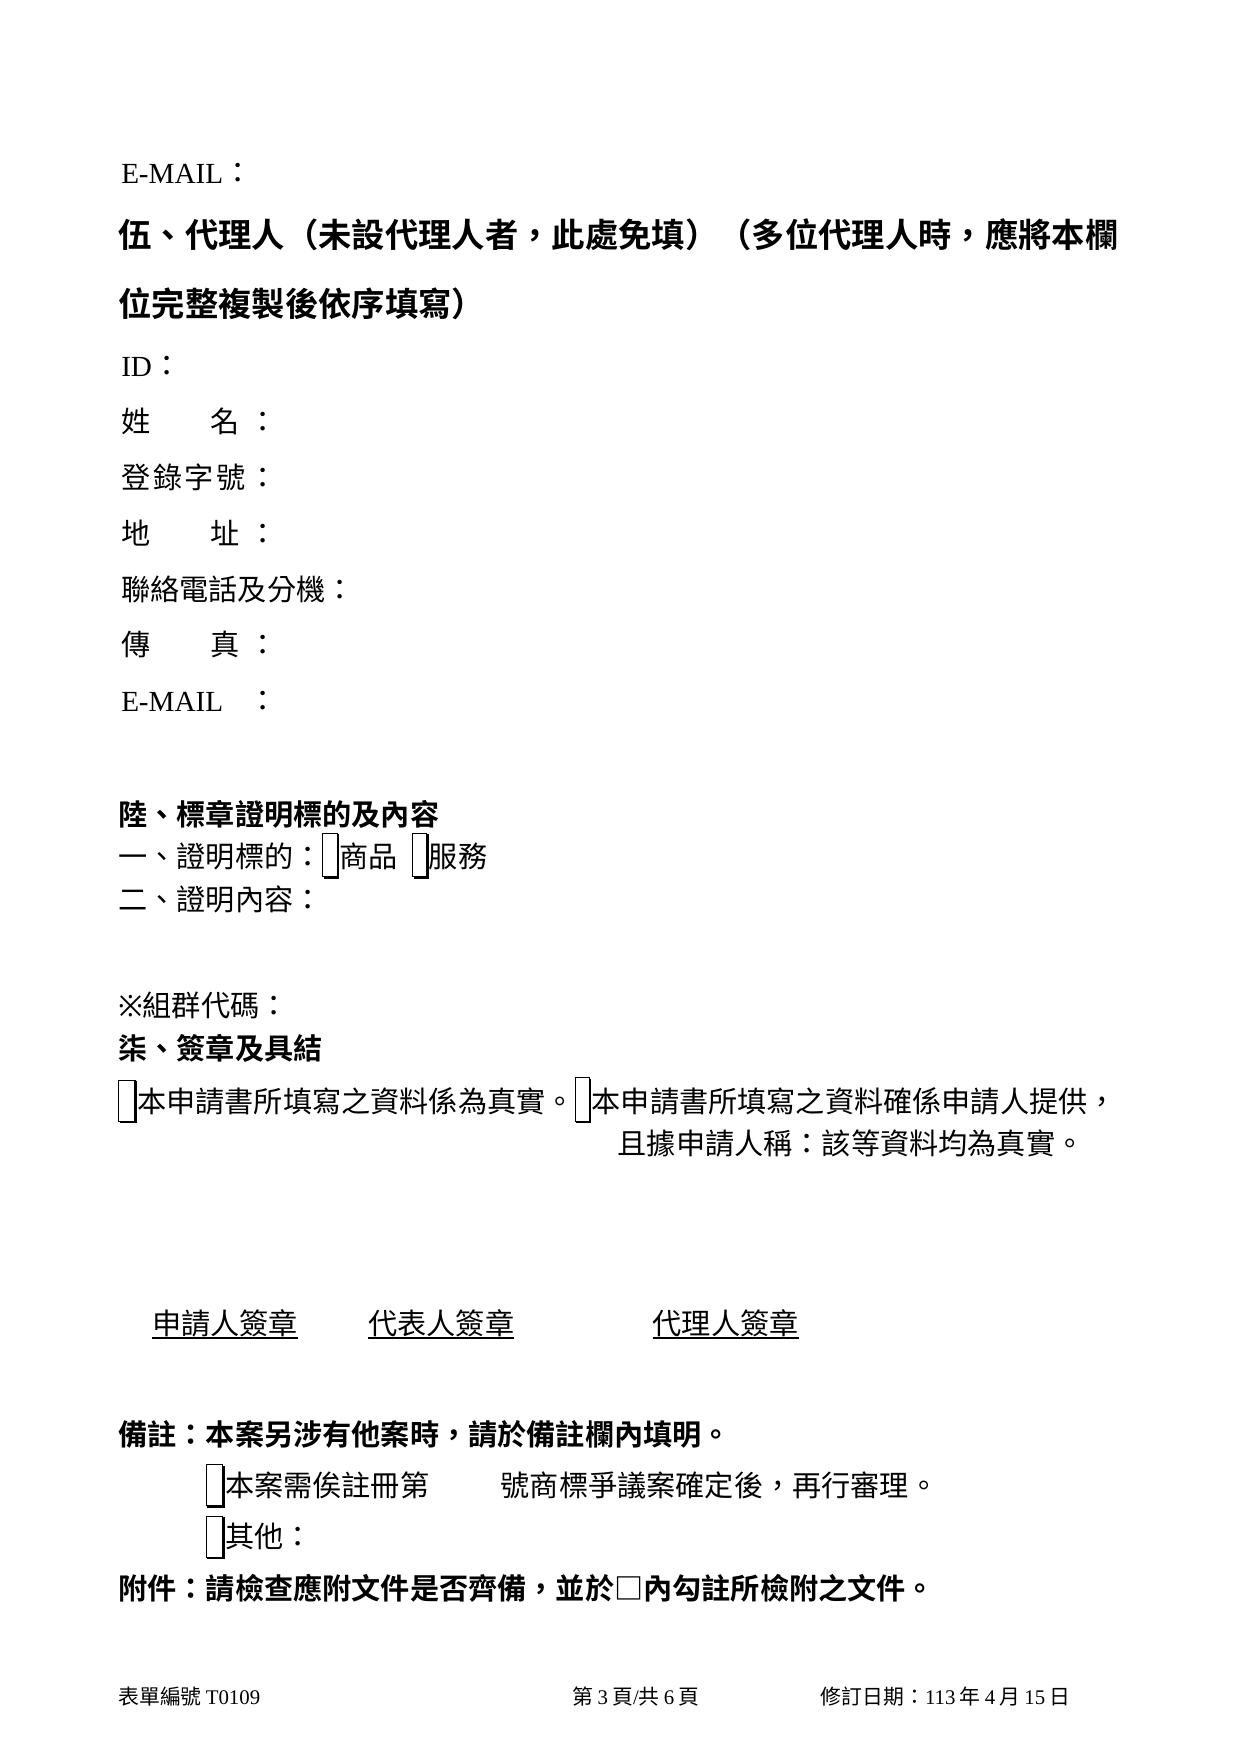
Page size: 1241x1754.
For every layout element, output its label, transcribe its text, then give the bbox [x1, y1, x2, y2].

text 附件：請檢查應附文件是否齊備，並於□內勾註所檢附之文件。 [118, 1565, 1119, 1607]
text [323, 834, 337, 876]
table_cell 姓 名： [118, 392, 281, 448]
text [413, 834, 426, 876]
table_cell [281, 392, 1181, 448]
text 其他： [206, 1514, 1117, 1556]
table_cell [505, 559, 1181, 615]
table_cell E-MAIL： [118, 143, 352, 199]
text 申請人簽章 代表人簽章 代理人簽章 [118, 1287, 1119, 1356]
table_cell 地 址： [118, 504, 281, 559]
text 商品 [339, 834, 412, 876]
text 一、證明標的： [118, 834, 322, 876]
text 陸、標章證明標的及內容 [118, 791, 1126, 834]
text 二、證明內容： [118, 876, 1126, 918]
text 備註：本案另涉有他案時，請於備註欄內填明。 [118, 1412, 1117, 1454]
table_cell [281, 448, 1181, 503]
text 服務 [429, 834, 1126, 876]
table_cell 登錄字號： [118, 448, 281, 503]
table_cell 傳 真： [118, 615, 281, 671]
text ※組群代碼： [118, 983, 1126, 1025]
table_header [189, 336, 1181, 392]
table_cell [281, 671, 1181, 727]
table_cell [281, 615, 1181, 671]
text 本案需俟註冊第 號商標爭議案確定後，再行審理。 [206, 1463, 1117, 1505]
table_cell E-MAIL： [118, 671, 281, 727]
table_cell [281, 504, 1181, 559]
text 柒、簽章及具結 [118, 1025, 1120, 1068]
table_cell 聯絡電話及分機： [118, 559, 505, 615]
text 本申請書所填寫之資料係為真實。 本申請書所填寫之資料確係申請人提供，且據申請人稱：該等資料均為真實。 [118, 1078, 1117, 1163]
text 伍、代理人（未設代理人者，此處免填）（多位代理人時，應將本欄位完整複製後依序填寫） [118, 199, 1122, 336]
table_cell [352, 143, 1147, 199]
table_header ID： [118, 336, 189, 392]
